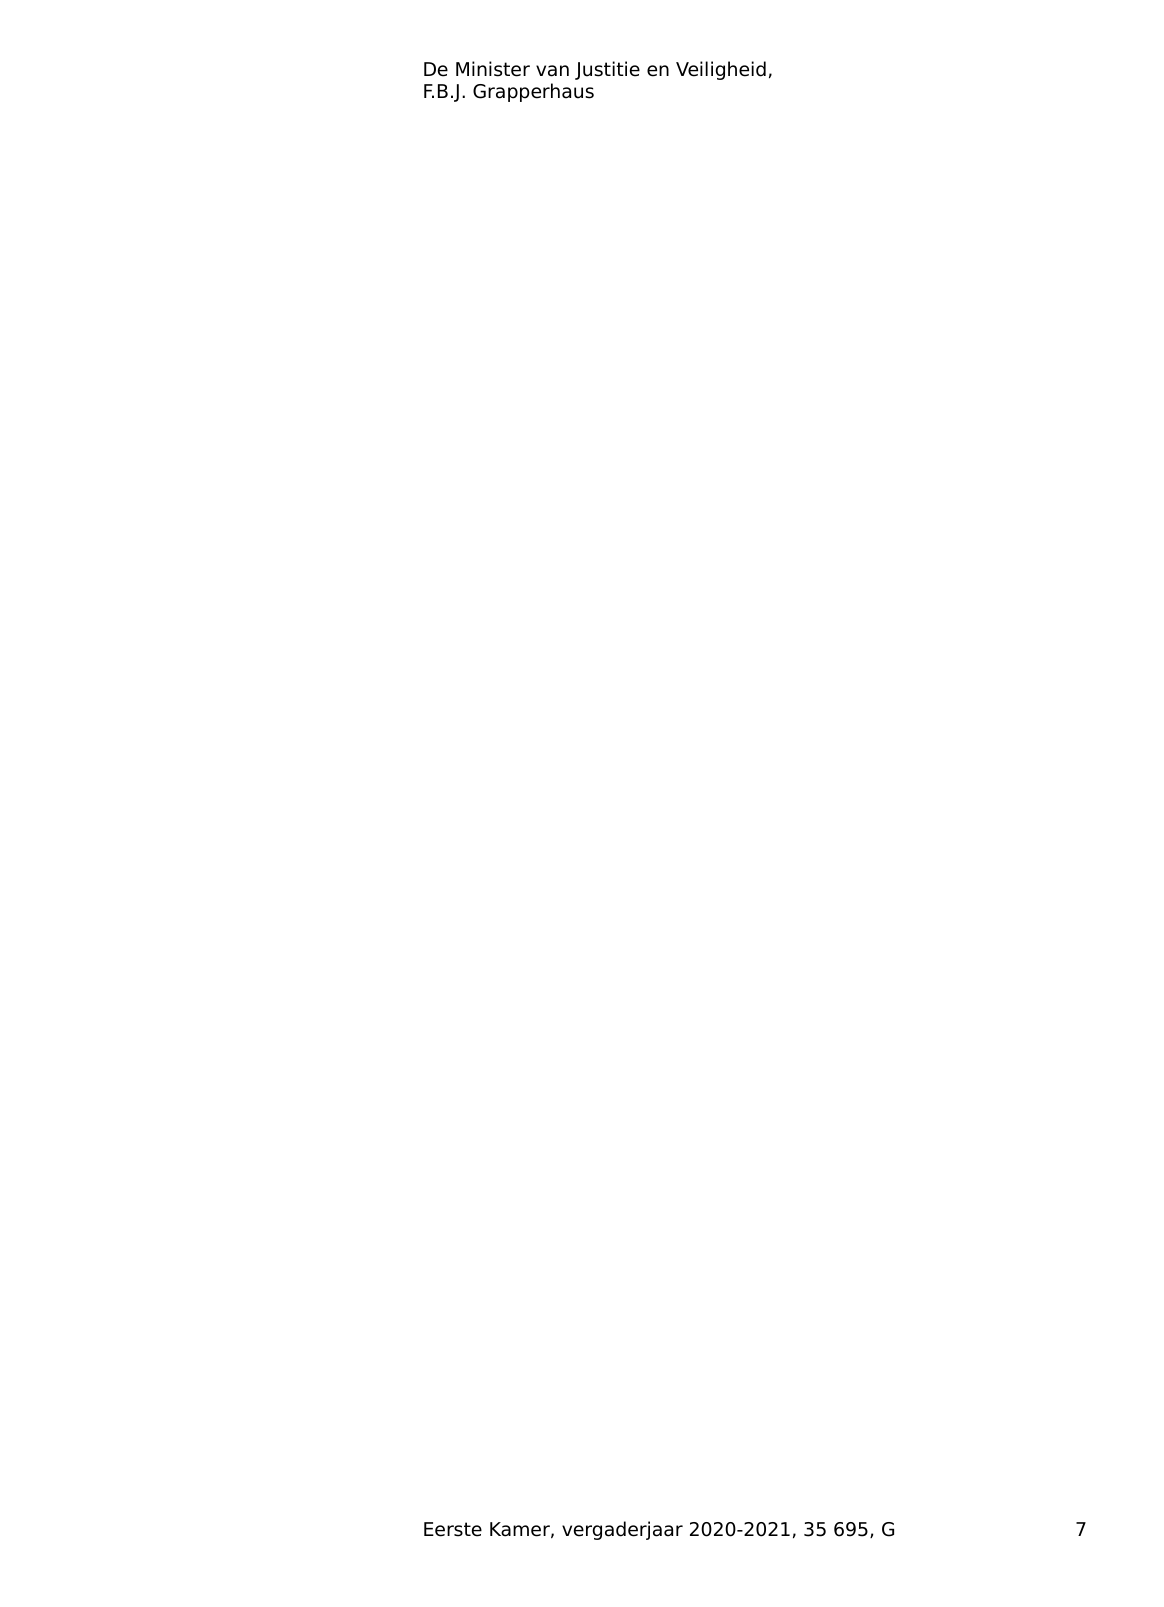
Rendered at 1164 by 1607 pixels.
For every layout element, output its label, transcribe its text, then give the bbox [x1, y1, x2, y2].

text De Minister van Justitie en Veiligheid, F.B.J. Grapperhaus [422, 59, 1087, 103]
